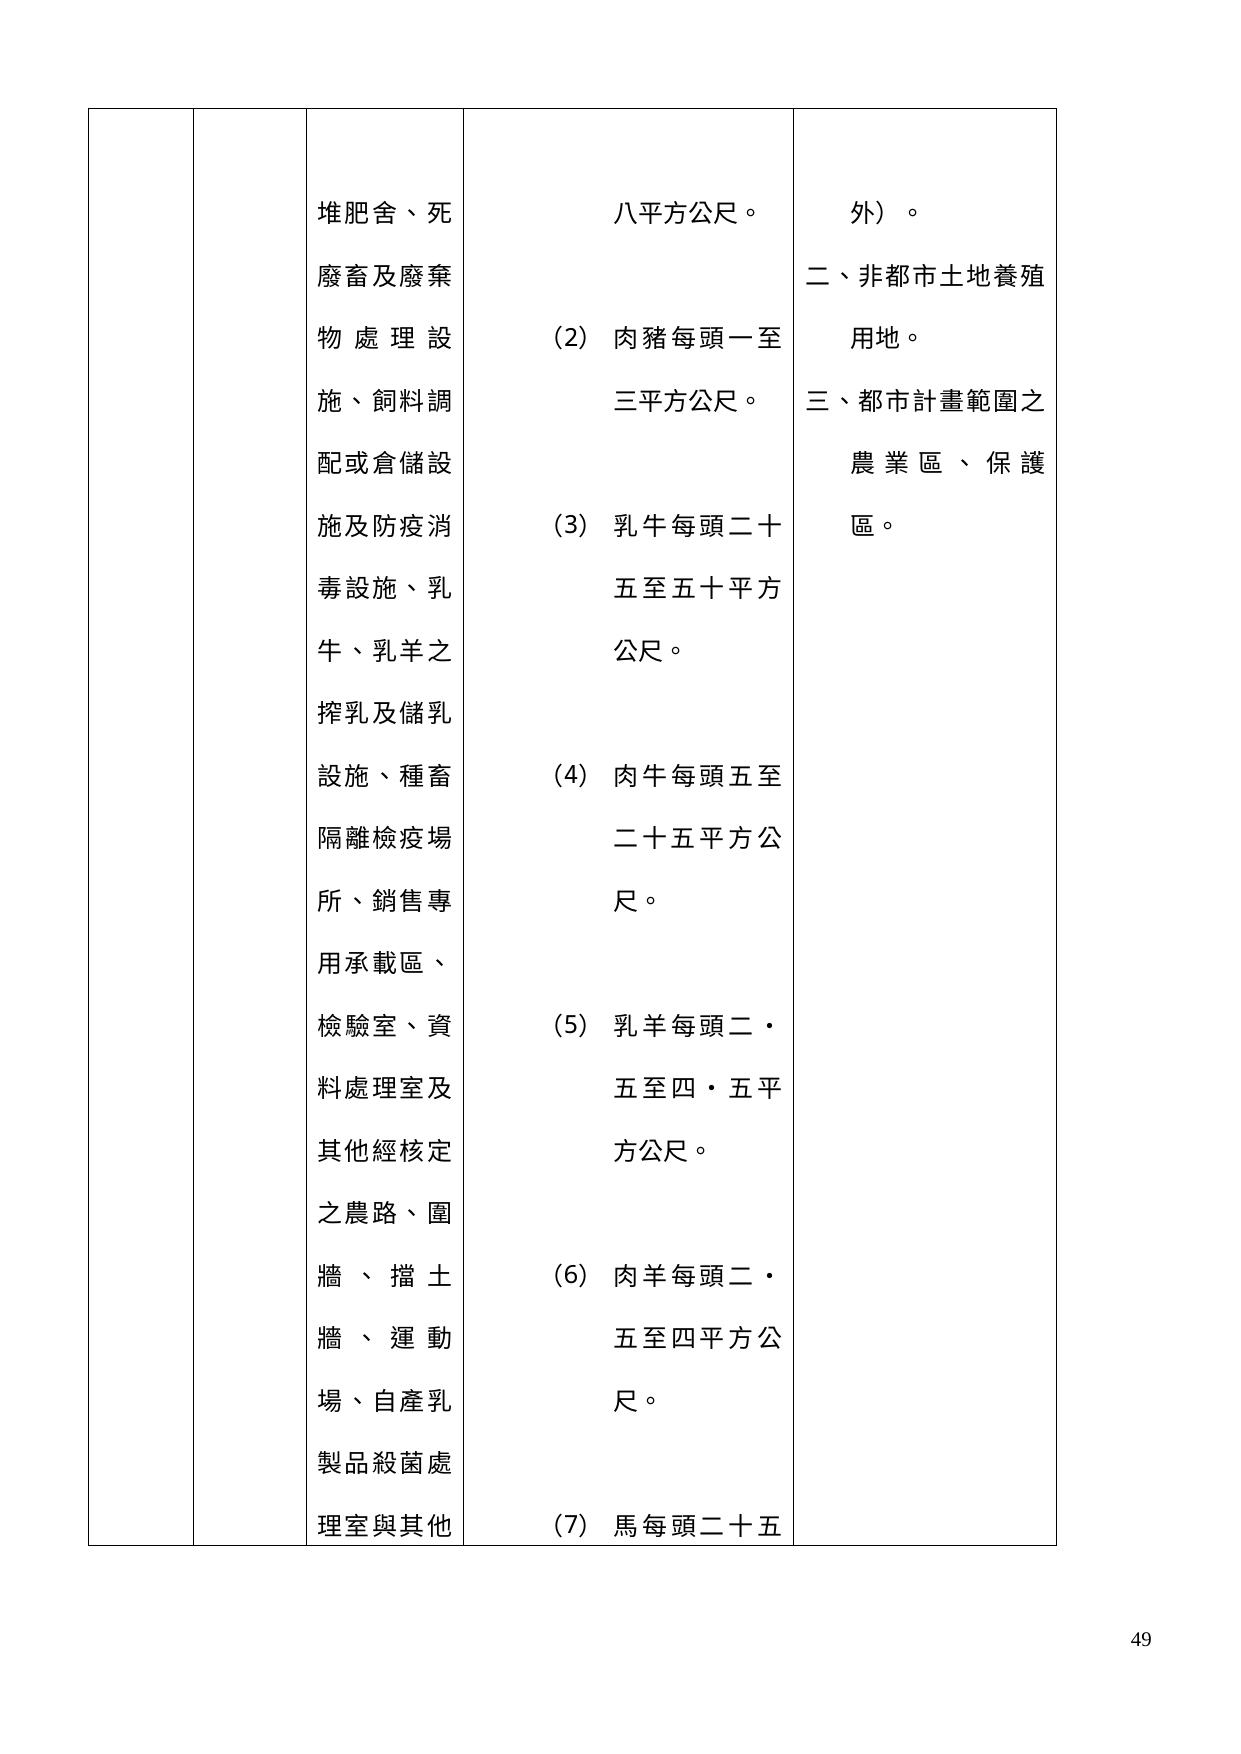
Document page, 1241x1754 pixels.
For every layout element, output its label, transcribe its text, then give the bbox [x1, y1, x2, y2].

table_cell 一、其容許興建總面積如下： 種豬每頭五至八平方公尺。 肉豬每頭一至三平方公尺。 乳牛每頭二十五至五十平方公尺。 肉牛每頭五至二十五平方公尺。 乳羊每頭二‧五至四‧五平方公尺。 肉羊每頭二‧五至四平方公尺。 馬每頭二十五至一百平方公尺。 鹿每頭六‧六至十八平方公尺。 種兔每百隻一百七十至二百平方公尺。 肉兔每百隻四十至五十二平方公尺。 二、申請設置管理室者，每○．一公頃畜牧設施以三十三平方公尺計算，最大興建總樓地板面積為六十平方公尺。 三、設置飼料調配或倉儲設施者，每○．一公頃畜牧設施合計以一百平方公尺計算，最大興建總樓地板面積合計為六百平方公尺。 四、申請設置隔離檢疫場所、檢驗室或資料處理室，每○．一公頃畜牧設施合計以三十三平方公尺計算，最大興建總樓地板面積合計為二百平方公尺。 五、申請設置自產乳製品殺菌處理室，每○．一公頃畜牧設施以三十三平方公尺計算，最大興建總樓地板面積六百六十平方公尺。 六、申請設置畜舍、飼料調配設施及倉儲設施者，興建高度不得超過二十公尺。 七、畜牧設施使用之土地面積不得超過畜牧場土地總面積百分之八十。 [464, 109, 793, 1545]
table_cell [194, 109, 306, 1545]
table_cell 外）。 二、非都市土地養殖用地。 三、都市計畫範圍之農業區、保護區。 [794, 109, 1056, 1545]
table_cell 堆肥舍、死廢畜及廢棄物處理設施、飼料調配或倉儲設施及防疫消毒設施、乳牛、乳羊之搾乳及儲乳設施、種畜隔離檢疫場所、銷售專用承載區、檢驗室、資料處理室及其他經核定之農路、圍牆、擋土牆、運動場、自產乳製品殺菌處理室與其他 [307, 109, 463, 1545]
table_cell [89, 109, 193, 1545]
